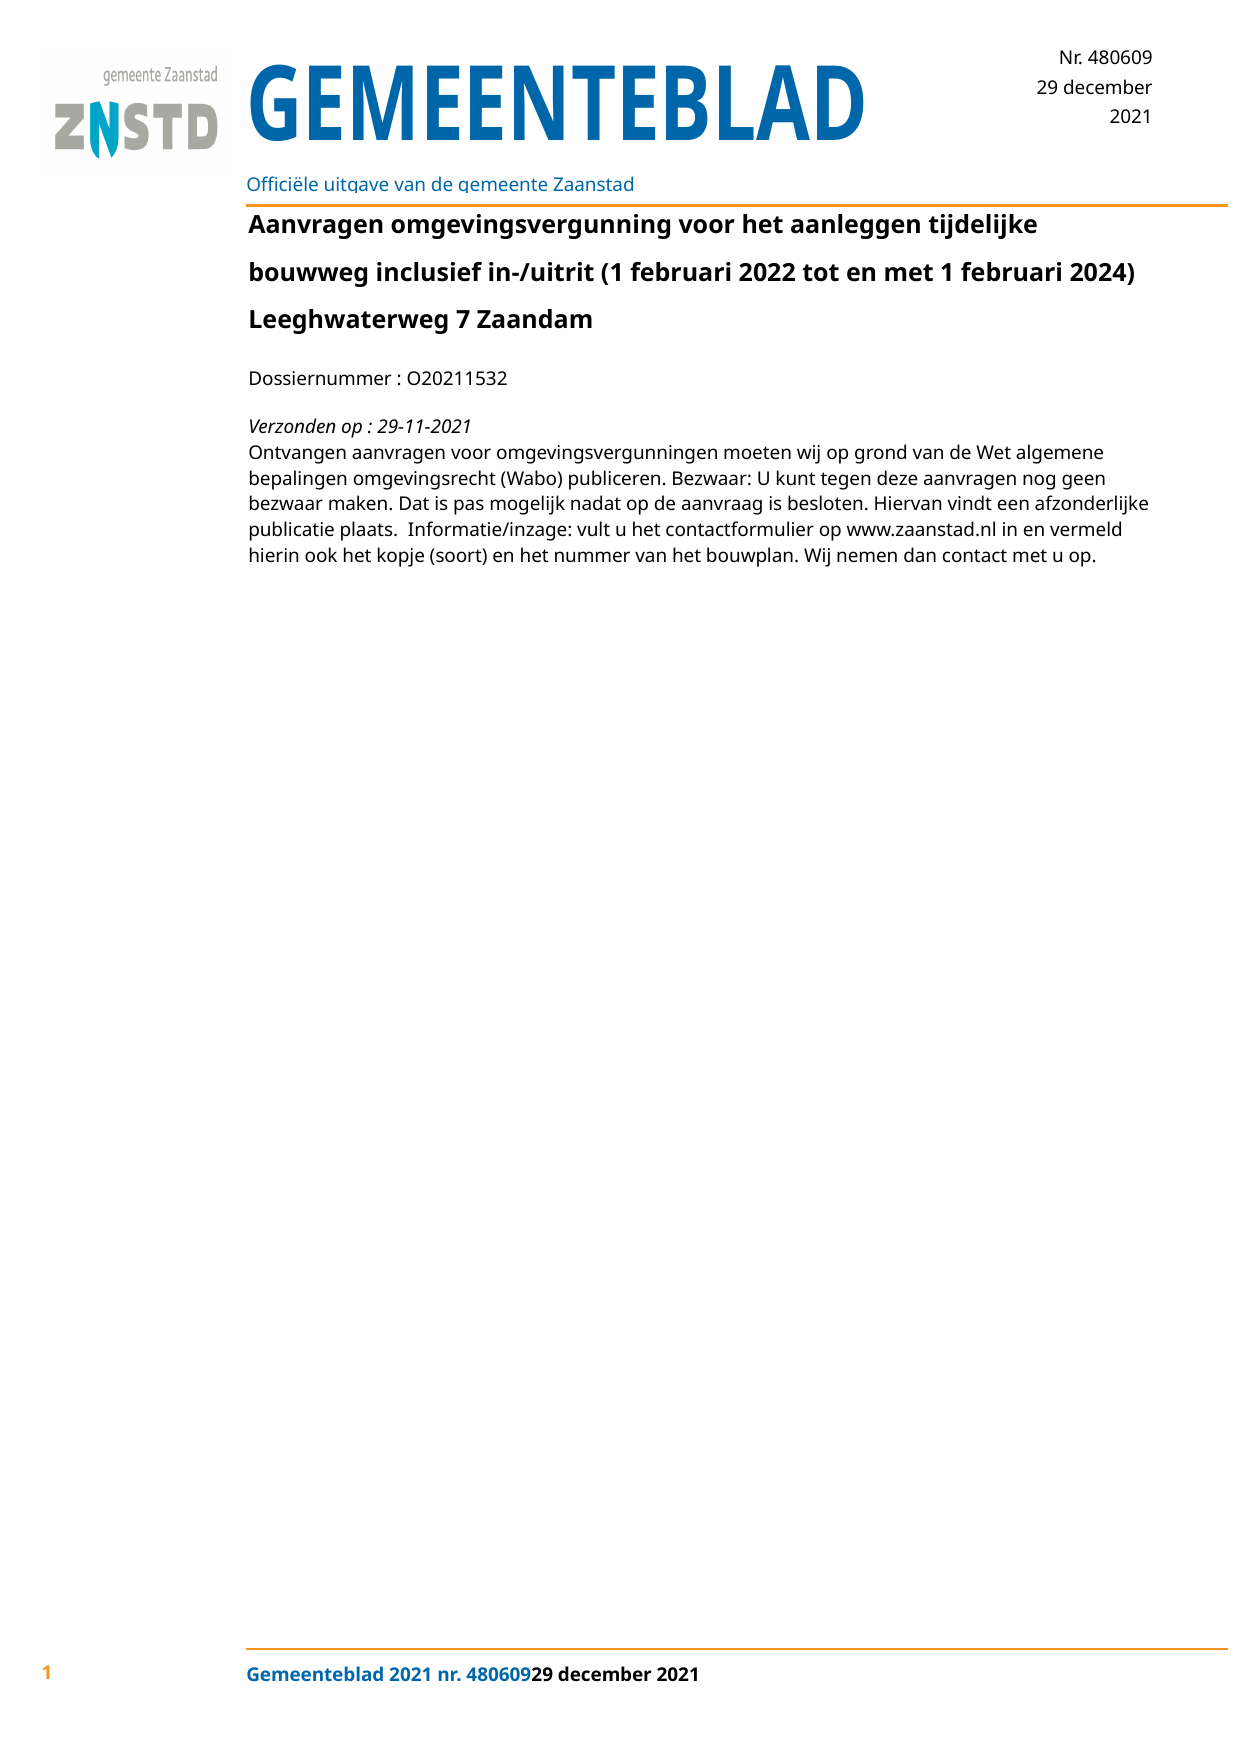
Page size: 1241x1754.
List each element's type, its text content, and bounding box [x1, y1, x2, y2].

text Dossiernummer : O20211532 [248, 366, 1152, 391]
text Verzonden op : 29-11-2021 [248, 413, 1152, 439]
text Aanvragen omgevingsvergunning voor het aanleggen tijdelijke bouwweg inclusief in-/uitrit (1 februari 2022 tot en met 1 februari 2024) Leeghwaterweg 7 Zaandam [248, 207, 1152, 336]
text Ontvangen aanvragen voor omgevingsvergunningen moeten wij op grond van de Wet algemene bepalingen omgevingsrecht (Wabo) publiceren. Bezwaar: U kunt tegen deze aanvragen nog geen bezwaar maken. Dat is pas mogelijk nadat op de aanvraag is besloten. Hiervan vindt een afzonderlijke publicatie plaats. Informatie/inzage: vult u het contactformulier op www.zaanstad.nl in en vermeld hierin ook het kopje (soort) en het nummer van het bouwplan. Wij nemen dan contact met u op. [248, 439, 1152, 568]
picture [41, 47, 231, 172]
